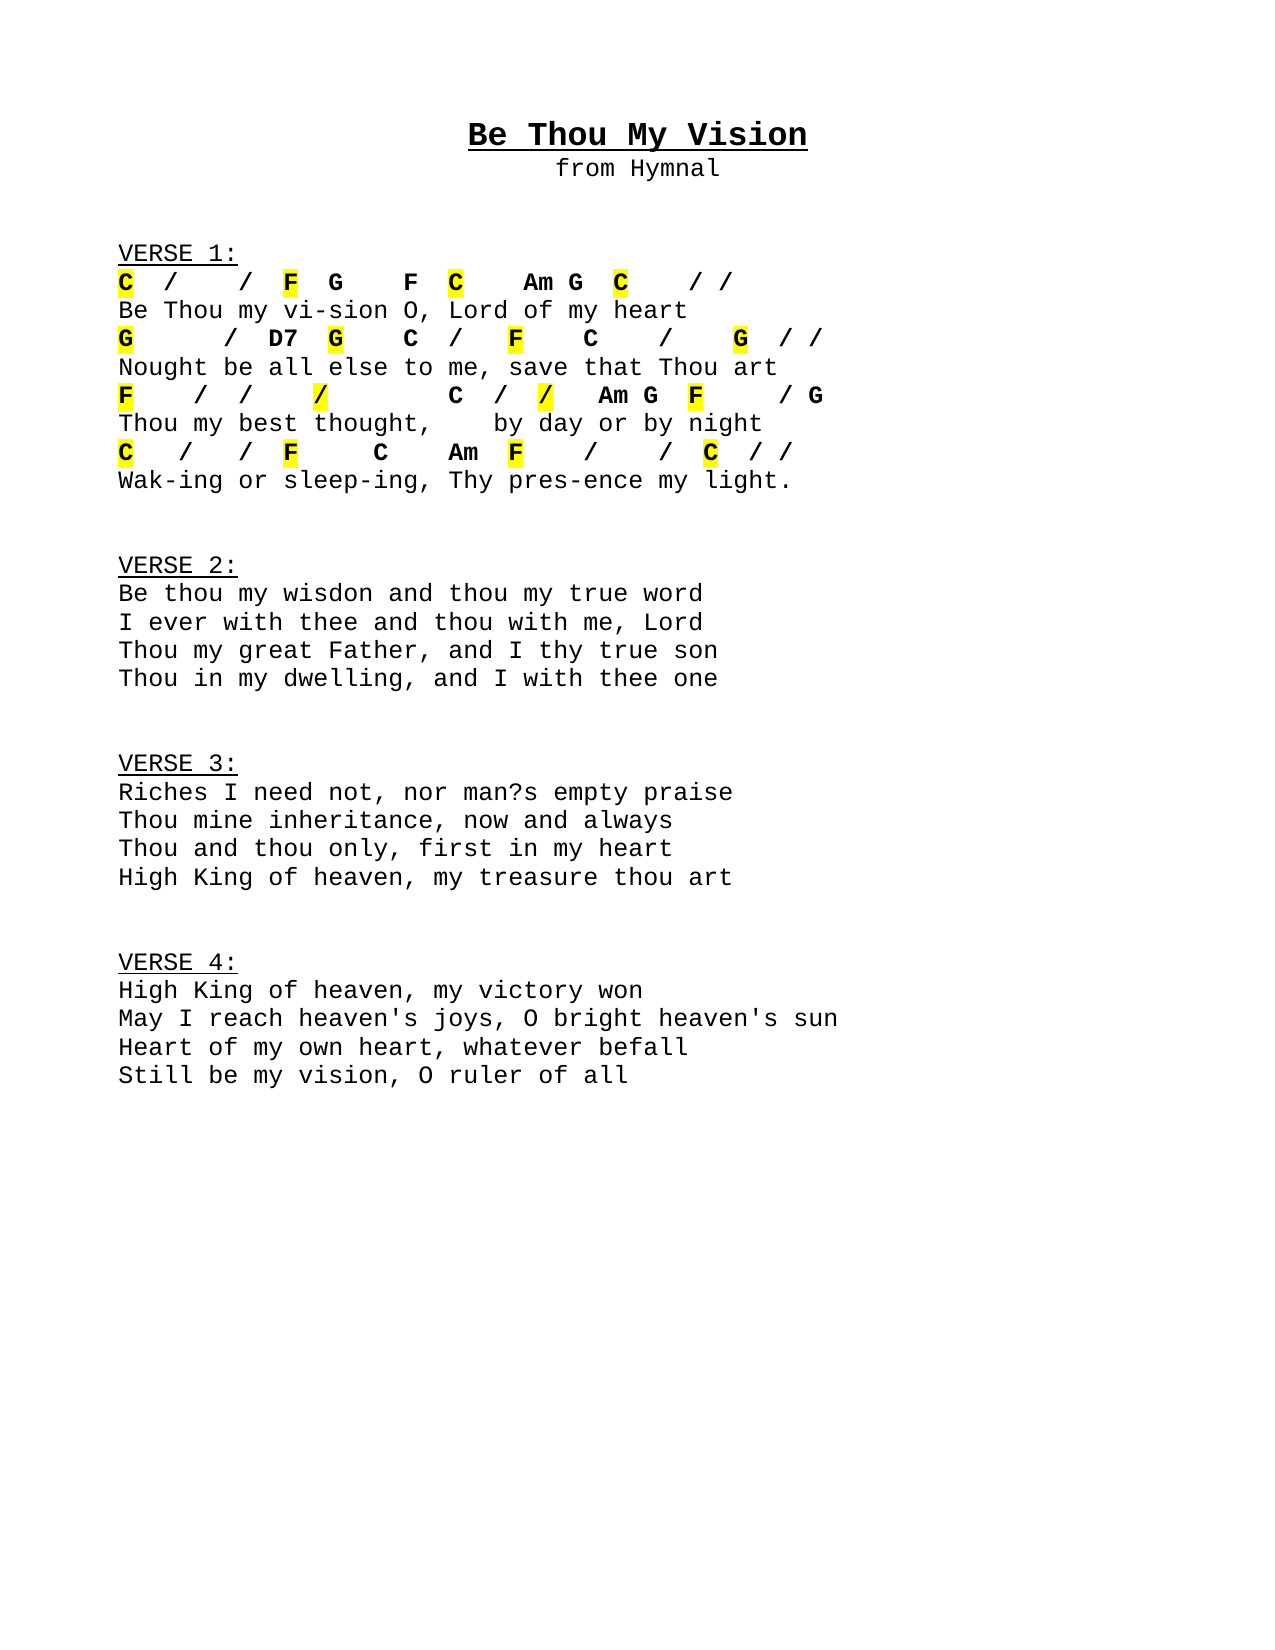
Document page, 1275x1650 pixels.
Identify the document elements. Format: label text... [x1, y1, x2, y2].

text Thou my great Father, and I thy true son [118, 638, 1157, 666]
text C / / F C Am F / / C / / [118, 439, 1157, 468]
text C / / F G F C Am G C / / [118, 269, 1157, 298]
text Riches I need not, nor man?s empty praise [118, 779, 1157, 808]
text F / / / C / / Am G F / G [118, 383, 1157, 411]
text Wak-ing or sleep-ing, Thy pres-ence my light. [118, 468, 1157, 496]
text High King of heaven, my treasure thou art [118, 864, 1157, 893]
text VERSE 2: [118, 553, 1157, 581]
text Heart of my own heart, whatever befall [118, 1034, 1157, 1063]
text Nought be all else to me, save that Thou art [118, 354, 1157, 383]
text Still be my vision, O ruler of all [118, 1063, 1157, 1091]
text VERSE 3: [118, 751, 1157, 779]
text Thou my best thought, by day or by night [118, 411, 1157, 439]
text High King of heaven, my victory won [118, 978, 1157, 1006]
text Be Thou My Vision [118, 118, 1157, 156]
text VERSE 4: [118, 949, 1157, 978]
text Thou mine inheritance, now and always [118, 808, 1157, 836]
text Be Thou my vi-sion O, Lord of my heart [118, 298, 1157, 326]
text I ever with thee and thou with me, Lord [118, 609, 1157, 638]
text Thou and thou only, first in my heart [118, 836, 1157, 864]
text Be thou my wisdon and thou my true word [118, 581, 1157, 609]
text G / D7 G C / F C / G / / [118, 326, 1157, 354]
text Thou in my dwelling, and I with thee one [118, 666, 1157, 694]
text VERSE 1: [118, 241, 1157, 269]
text from Hymnal [118, 156, 1157, 184]
text May I reach heaven's joys, O bright heaven's sun [118, 1006, 1157, 1034]
